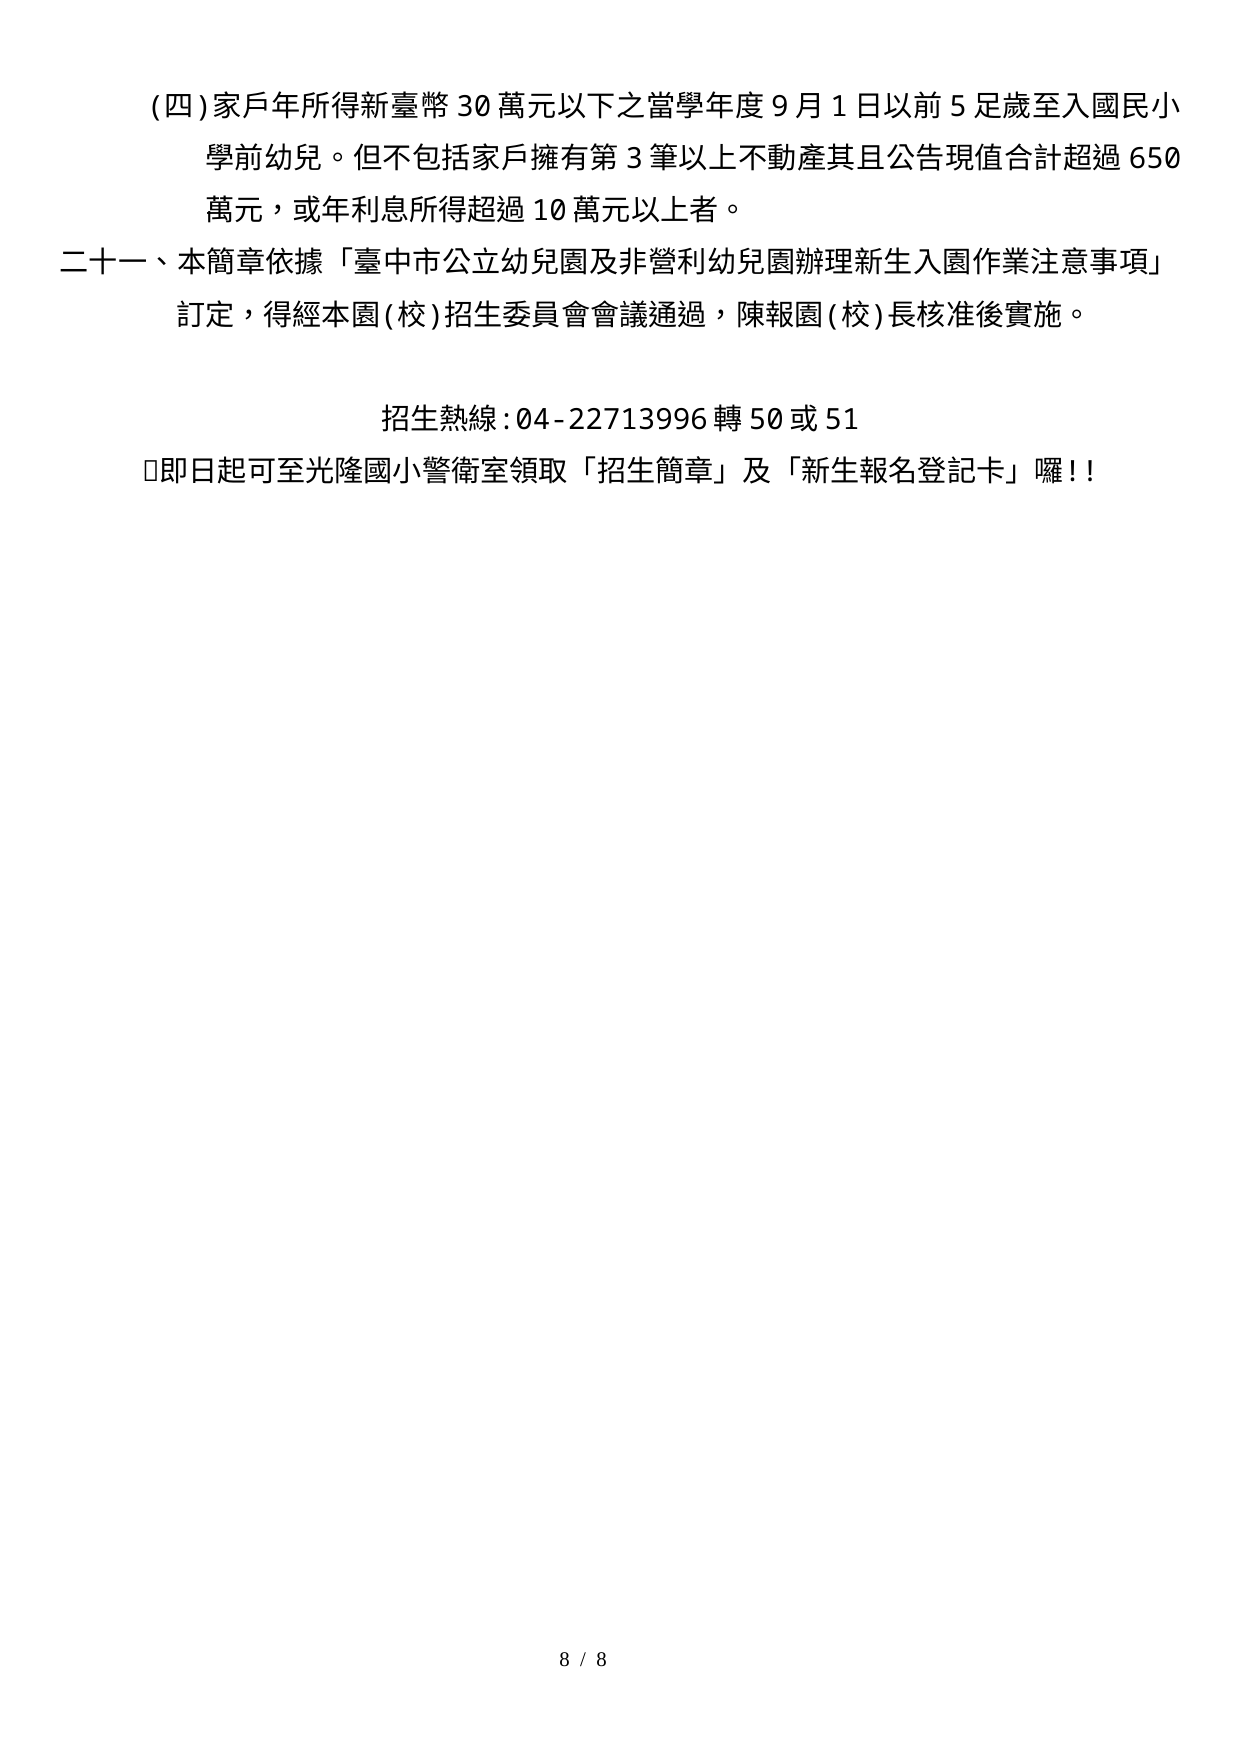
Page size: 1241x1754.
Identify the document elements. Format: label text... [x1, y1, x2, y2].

text 招生熱線:04-22713996轉50或51 [59, 387, 1181, 439]
text 即日起可至光隆國小警衛室領取「招生簡章」及「新生報名登記卡」囉!! [59, 439, 1181, 492]
text (四)家戶年所得新臺幣30萬元以下之當學年度9月1日以前5足歲至入國民小學前幼兒。但不包括家戶擁有第3筆以上不動產其且公告現值合計超過650萬元，或年利息所得超過10萬元以上者。 [147, 75, 1181, 231]
text 二十一、本簡章依據「臺中市公立幼兒園及非營利幼兒園辦理新生入園作業注意事項」訂定，得經本園(校)招生委員會會議通過，陳報園(校)長核准後實施。 [59, 231, 1181, 335]
